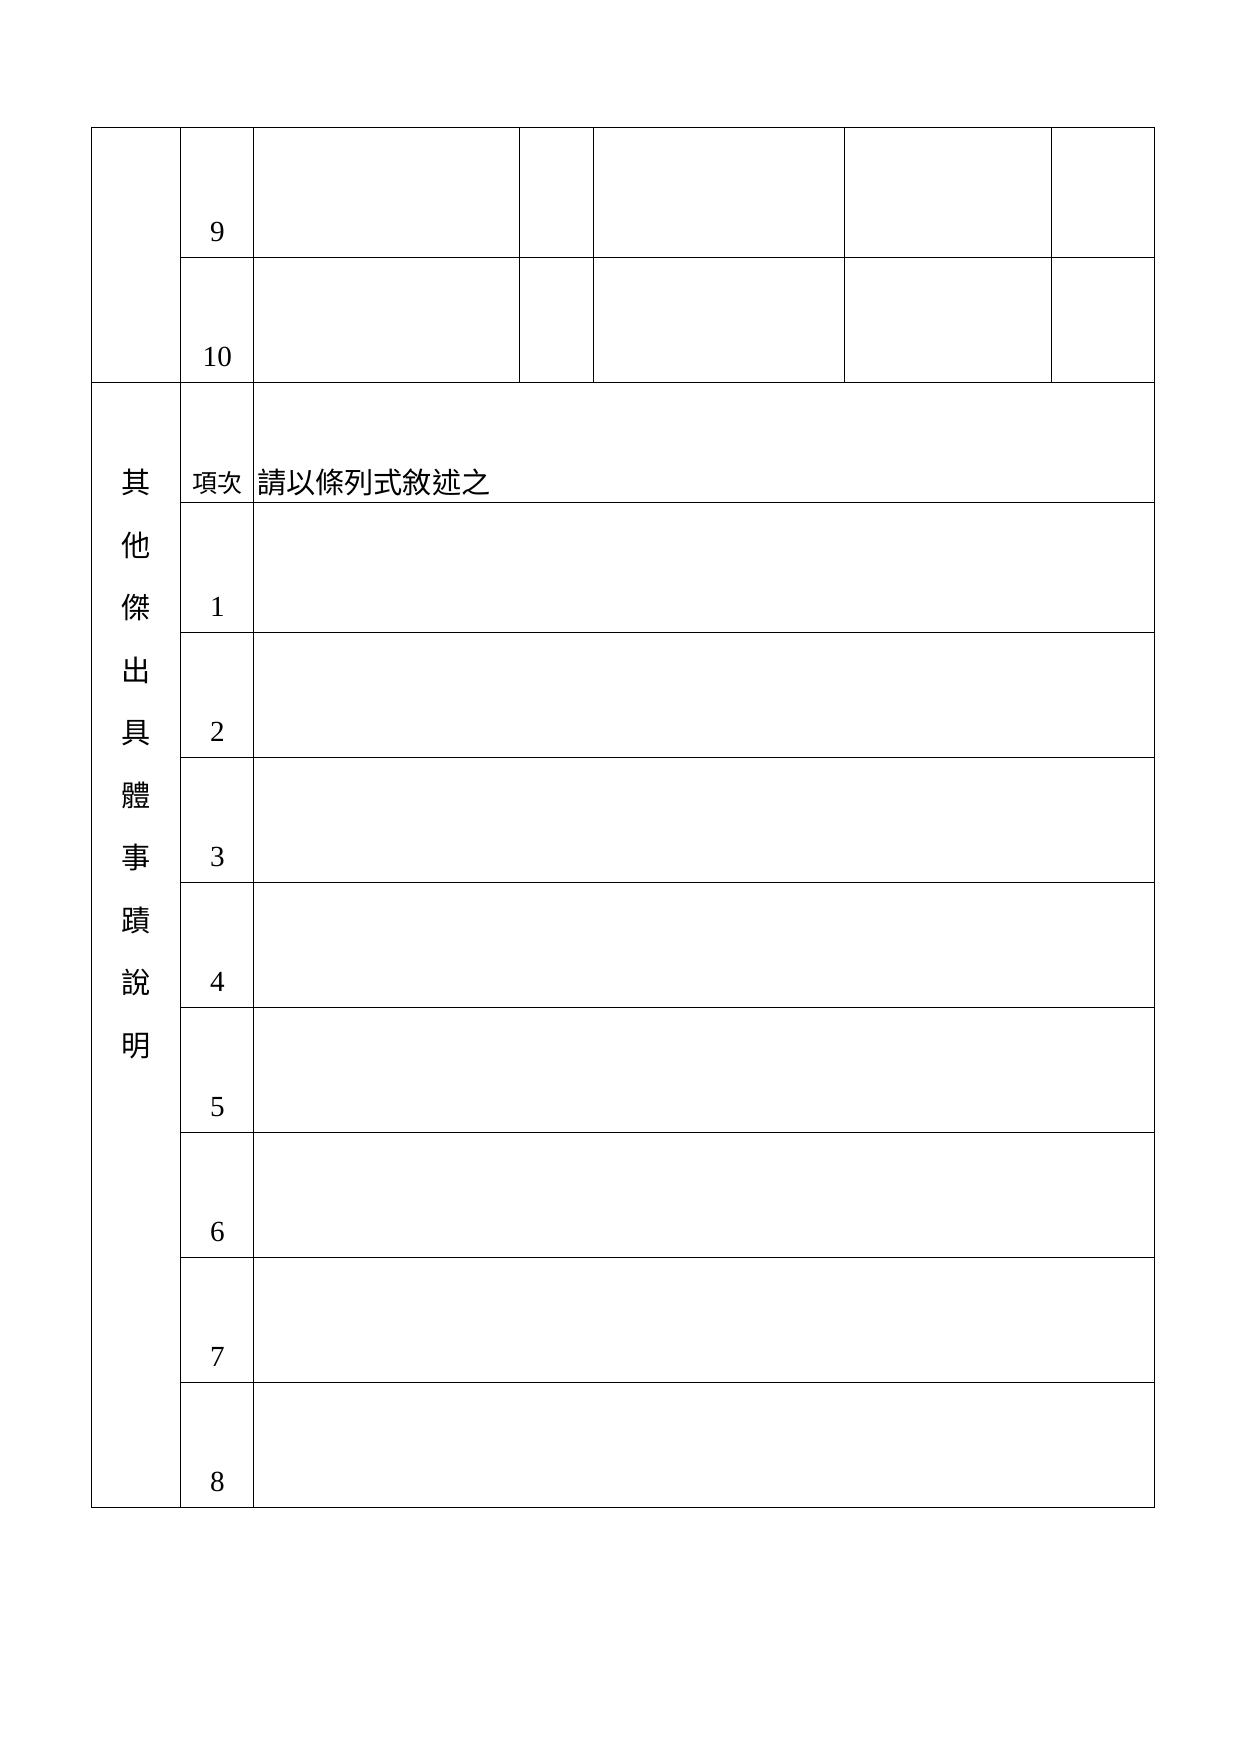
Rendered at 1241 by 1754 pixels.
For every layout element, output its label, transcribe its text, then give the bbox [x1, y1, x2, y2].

table_cell [92, 128, 180, 382]
table_cell 2 [181, 633, 253, 757]
table_cell 1 [181, 503, 253, 632]
table_cell 9 [181, 128, 253, 257]
table_cell [254, 633, 1154, 757]
table_cell [254, 1383, 1154, 1507]
table_cell 8 [181, 1383, 253, 1507]
table_cell [594, 258, 844, 382]
table_cell [254, 758, 1154, 882]
table_cell [594, 128, 844, 257]
table_cell 3 [181, 758, 253, 882]
table_cell [254, 1133, 1154, 1257]
table_cell [254, 128, 519, 257]
table_cell 5 [181, 1008, 253, 1132]
table_cell 項次 [181, 383, 253, 502]
table_cell 10 [181, 258, 253, 382]
table_cell [254, 883, 1154, 1007]
table_cell 其 他 傑 出 具 體 事 蹟 說 明 [92, 383, 180, 1507]
table_cell [254, 258, 519, 382]
table_cell 請以條列式敘述之 [254, 383, 1154, 502]
table_cell 7 [181, 1258, 253, 1382]
table_cell [1052, 258, 1154, 382]
table_cell [845, 128, 1051, 257]
table_cell [254, 1258, 1154, 1382]
table_cell 4 [181, 883, 253, 1007]
table_cell [520, 258, 593, 382]
table_cell [254, 503, 1154, 632]
table_cell 6 [181, 1133, 253, 1257]
table_cell [254, 1008, 1154, 1132]
table_cell [845, 258, 1051, 382]
table_cell [1052, 128, 1154, 257]
table_cell [520, 128, 593, 257]
